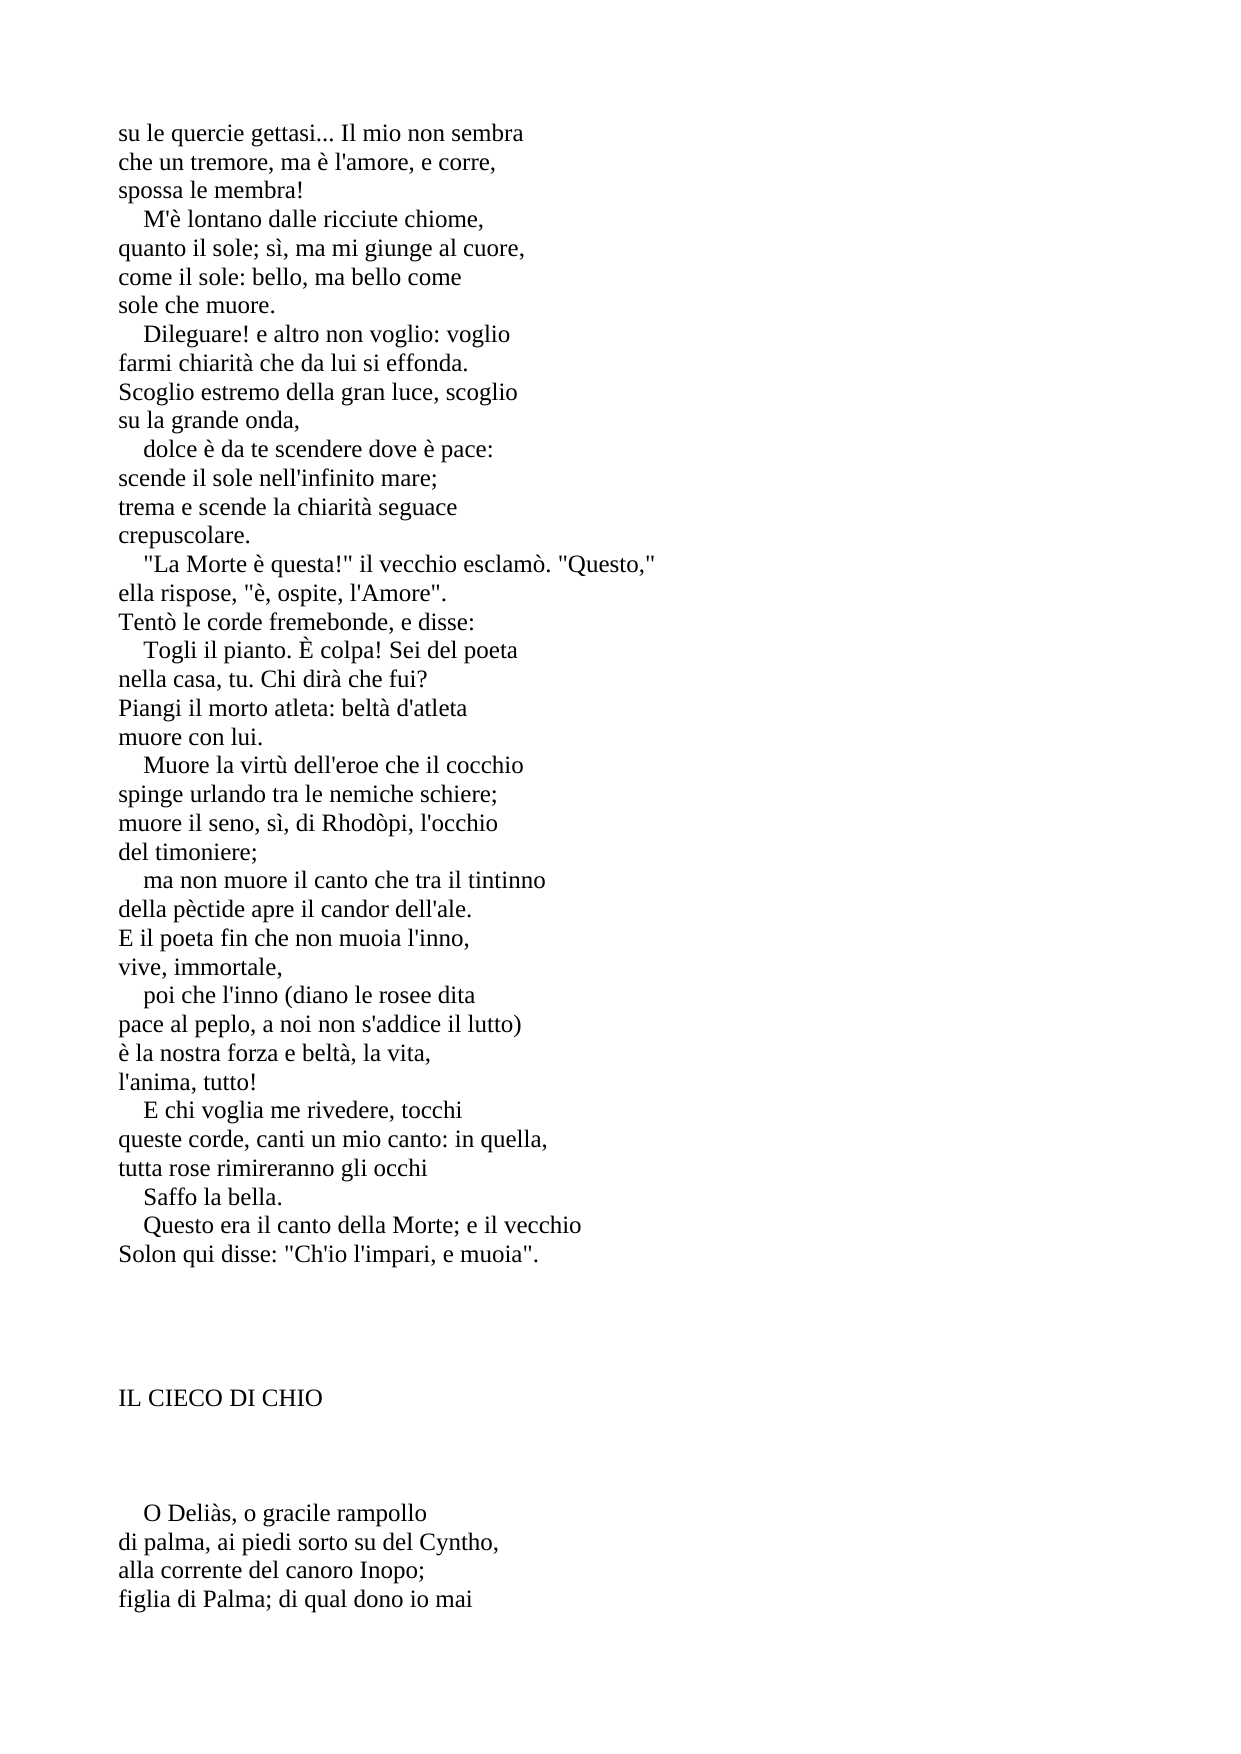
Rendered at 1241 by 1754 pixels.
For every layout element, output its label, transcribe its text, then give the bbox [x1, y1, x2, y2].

text spinge urlando tra le nemiche schiere; [118, 779, 1122, 808]
text Muore la virtù dell'eroe che il cocchio [118, 751, 1122, 779]
text IL CIECO DI CHIO [118, 1383, 1122, 1412]
text muore con lui. [118, 722, 1122, 751]
text vive, immortale, [118, 952, 1122, 981]
text della pèctide apre il candor dell'ale. [118, 894, 1122, 923]
text come il sole: bello, ma bello come [118, 262, 1122, 291]
text tutta rose rimireranno gli occhi [118, 1153, 1122, 1182]
text queste corde, canti un mio canto: in quella, [118, 1124, 1122, 1153]
text Dileguare! e altro non voglio: voglio [118, 319, 1122, 348]
text trema e scende la chiarità seguace [118, 492, 1122, 521]
text è la nostra forza e beltà, la vita, [118, 1038, 1122, 1067]
text dolce è da te scendere dove è pace: [118, 434, 1122, 463]
text Tentò le corde fremebonde, e disse: [118, 607, 1122, 636]
text figlia di Palma; di qual dono io mai [118, 1584, 1122, 1613]
text nella casa, tu. Chi dirà che fui? [118, 664, 1122, 693]
text alla corrente del canoro Inopo; [118, 1556, 1122, 1584]
text di palma, ai piedi sorto su del Cyntho, [118, 1527, 1122, 1556]
text Questo era il canto della Morte; e il vecchio [118, 1211, 1122, 1239]
text crepuscolare. [118, 521, 1122, 549]
text ma non muore il canto che tra il tintinno [118, 866, 1122, 894]
text Piangi il morto atleta: beltà d'atleta [118, 693, 1122, 722]
text E il poeta fin che non muoia l'inno, [118, 923, 1122, 952]
text ella rispose, "è, ospite, l'Amore". [118, 578, 1122, 607]
text M'è lontano dalle ricciute chiome, [118, 204, 1122, 233]
text quanto il sole; sì, ma mi giunge al cuore, [118, 233, 1122, 262]
text pace al peplo, a noi non s'addice il lutto) [118, 1009, 1122, 1038]
text Solon qui disse: "Ch'io l'impari, e muoia". [118, 1239, 1122, 1268]
text scende il sole nell'infinito mare; [118, 463, 1122, 492]
text l'anima, tutto! [118, 1067, 1122, 1096]
text muore il seno, sì, di Rhodòpi, l'occhio [118, 808, 1122, 837]
text poi che l'inno (diano le rosee dita [118, 981, 1122, 1009]
text su la grande onda, [118, 406, 1122, 434]
text su le quercie gettasi... Il mio non sembra [118, 118, 1122, 147]
text Togli il pianto. È colpa! Sei del poeta [118, 636, 1122, 664]
text "La Morte è questa!" il vecchio esclamò. "Questo," [118, 549, 1122, 578]
text spossa le membra! [118, 176, 1122, 204]
text O Deliàs, o gracile rampollo [118, 1498, 1122, 1527]
text Scoglio estremo della gran luce, scoglio [118, 377, 1122, 406]
text del timoniere; [118, 837, 1122, 866]
text E chi voglia me rivedere, tocchi [118, 1096, 1122, 1124]
text farmi chiarità che da lui si effonda. [118, 348, 1122, 377]
text che un tremore, ma è l'amore, e corre, [118, 147, 1122, 176]
text Saffo la bella. [118, 1182, 1122, 1211]
text sole che muore. [118, 291, 1122, 319]
